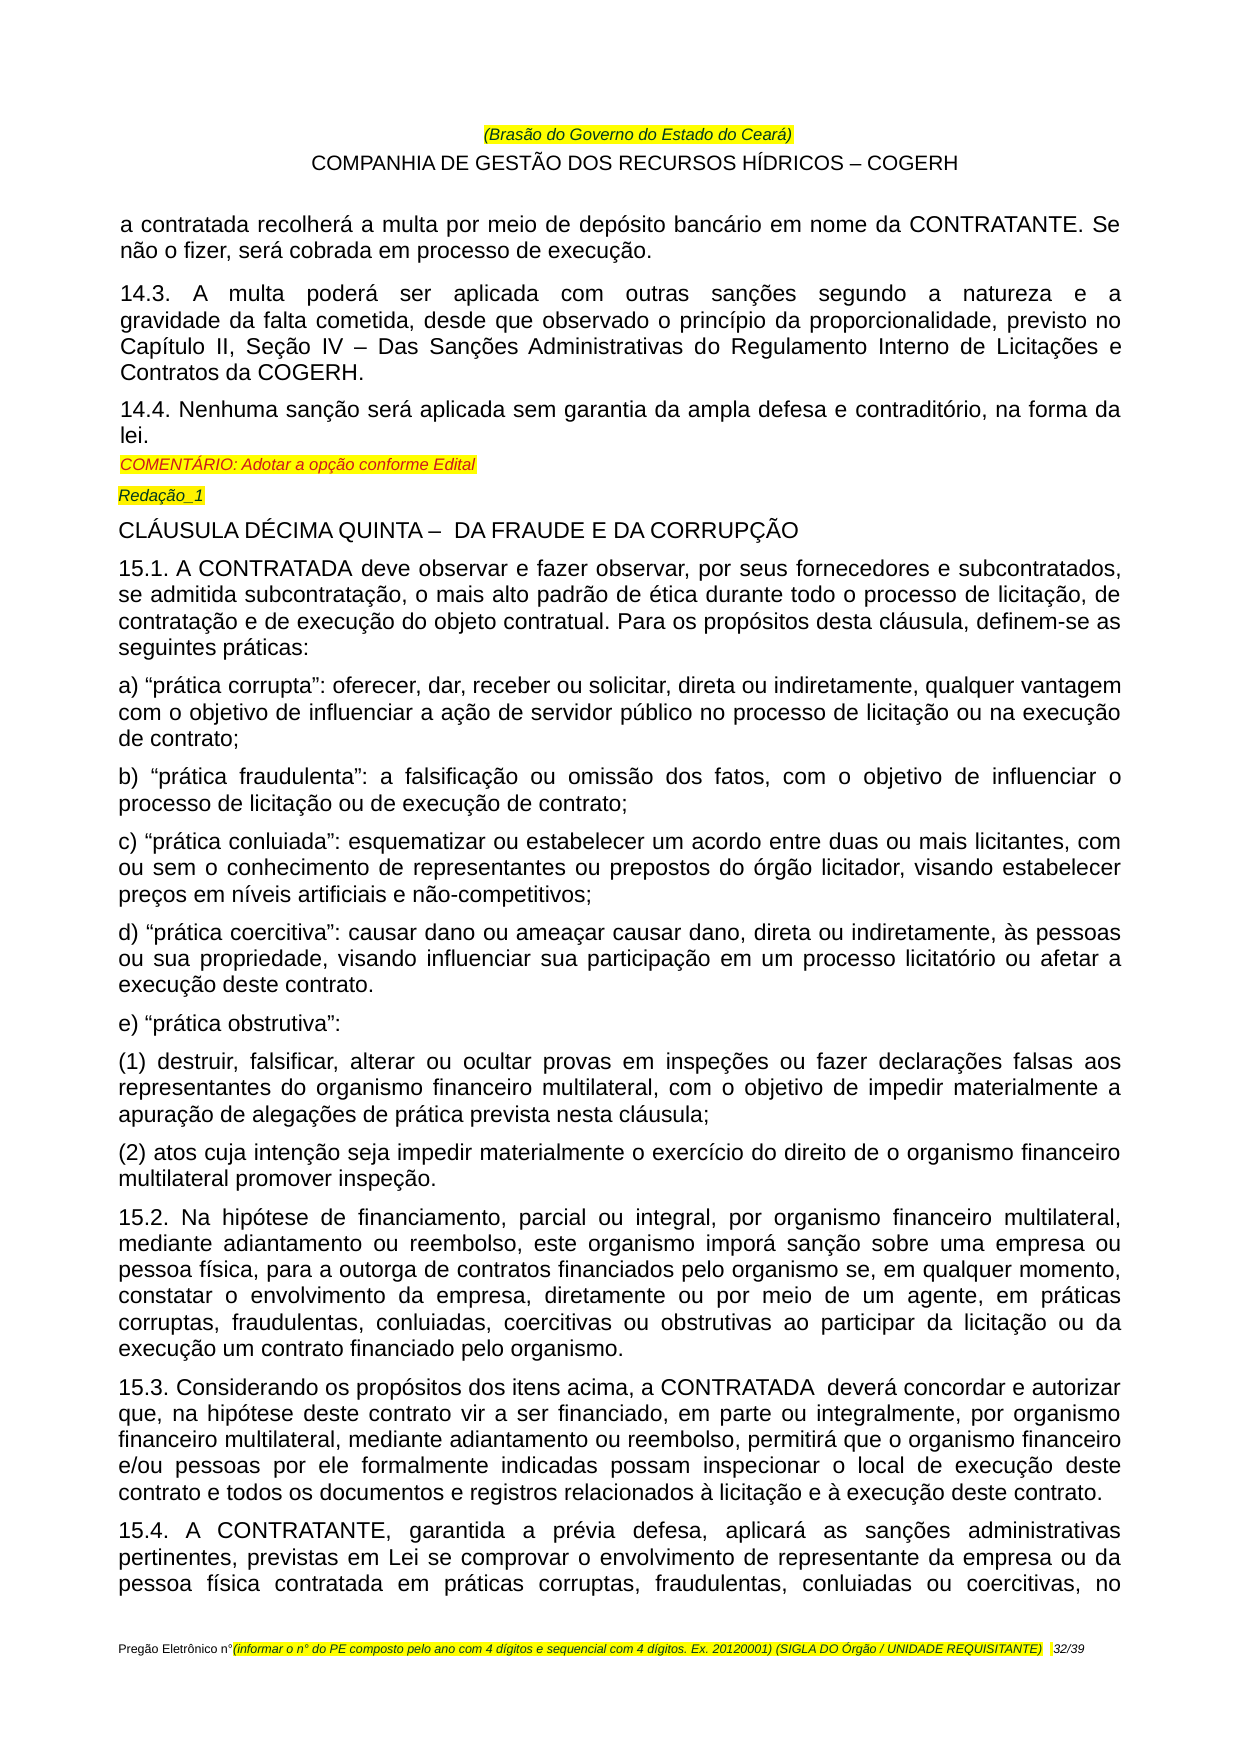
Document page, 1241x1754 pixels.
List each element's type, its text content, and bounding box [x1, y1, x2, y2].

text (2) atos cuja intenção seja impedir materialmente o exercício do direito de o organismo financeiro multilateral promover inspeção. [118, 1139, 1122, 1192]
text b) “prática fraudulenta”: a falsificação ou omissão dos fatos, com o objetivo de influenciar o processo de licitação ou de execução de contrato; [118, 763, 1122, 816]
text Redação_1 [118, 486, 1123, 505]
text COMENTÁRIO: Adotar a opção conforme Edital [120, 455, 1122, 474]
text CLÁUSULA DÉCIMA QUINTA – DA FRAUDE E DA CORRUPÇÃO [118, 517, 1122, 543]
text 15.2. Na hipótese de financiamento, parcial ou integral, por organismo financeiro multilateral, mediante adiantamento ou reembolso, este organismo imporá sanção sobre uma empresa ou pessoa física, para a outorga de contratos financiados pelo organismo se, em qualquer momento, constatar o envolvimento da empresa, diretamente ou por meio de um agente, em práticas corruptas, fraudulentas, conluiadas, coercitivas ou obstrutivas ao participar da licitação ou da execução um contrato financiado pelo organismo. [118, 1203, 1122, 1362]
text 15.1. A CONTRATADA deve observar e fazer observar, por seus fornecedores e subcontratados, se admitida subcontratação, o mais alto padrão de ética durante todo o processo de licitação, de contratação e de execução do objeto contratual. Para os propósitos desta cláusula, definem-se as seguintes práticas: [118, 555, 1122, 660]
text 14.4. Nenhuma sanção será aplicada sem garantia da ampla defesa e contraditório, na forma da lei. [120, 396, 1122, 449]
text a contratada recolherá a multa por meio de depósito bancário em nome da CONTRATANTE. Se não o fizer, será cobrada em processo de execução. [120, 211, 1122, 264]
text c) “prática conluiada”: esquematizar ou estabelecer um acordo entre duas ou mais licitantes, com ou sem o conhecimento de representantes ou prepostos do órgão licitador, visando estabelecer preços em níveis artificiais e não-competitivos; [118, 828, 1122, 907]
text e) “prática obstrutiva”: [118, 1010, 1122, 1036]
text d) “prática coercitiva”: causar dano ou ameaçar causar dano, direta ou indiretamente, às pessoas ou sua propriedade, visando influenciar sua participação em um processo licitatório ou afetar a execução deste contrato. [118, 919, 1122, 998]
text a) “prática corrupta”: oferecer, dar, receber ou solicitar, direta ou indiretamente, qualquer vantagem com o objetivo de influenciar a ação de servidor público no processo de licitação ou na execução de contrato; [118, 672, 1122, 751]
text 15.4. A CONTRATANTE, garantida a prévia defesa, aplicará as sanções administrativas pertinentes, previstas em Lei se comprovar o envolvimento de representante da empresa ou da pessoa física contratada em práticas corruptas, fraudulentas, conluiadas ou coercitivas, no [118, 1517, 1122, 1596]
text 15.3. Considerando os propósitos dos itens acima, a CONTRATADA deverá concordar e autorizar que, na hipótese deste contrato vir a ser financiado, em parte ou integralmente, por organismo financeiro multilateral, mediante adiantamento ou reembolso, permitirá que o organismo financeiro e/ou pessoas por ele formalmente indicadas possam inspecionar o local de execução deste contrato e todos os documentos e registros relacionados à licitação e à execução deste contrato. [118, 1373, 1122, 1505]
text 14.3. A multa poderá ser aplicada com outras sanções segundo a natureza e a gravidade da falta cometida, desde que observado o princípio da proporcionalidade, previsto no Capítulo II, Seção IV – Das Sanções Administrativas do Regulamento Interno de Licitações e Contratos da COGERH. [120, 280, 1122, 386]
text (1) destruir, falsificar, alterar ou ocultar provas em inspeções ou fazer declarações falsas aos representantes do organismo financeiro multilateral, com o objetivo de impedir materialmente a apuração de alegações de prática prevista nesta cláusula; [118, 1048, 1122, 1127]
